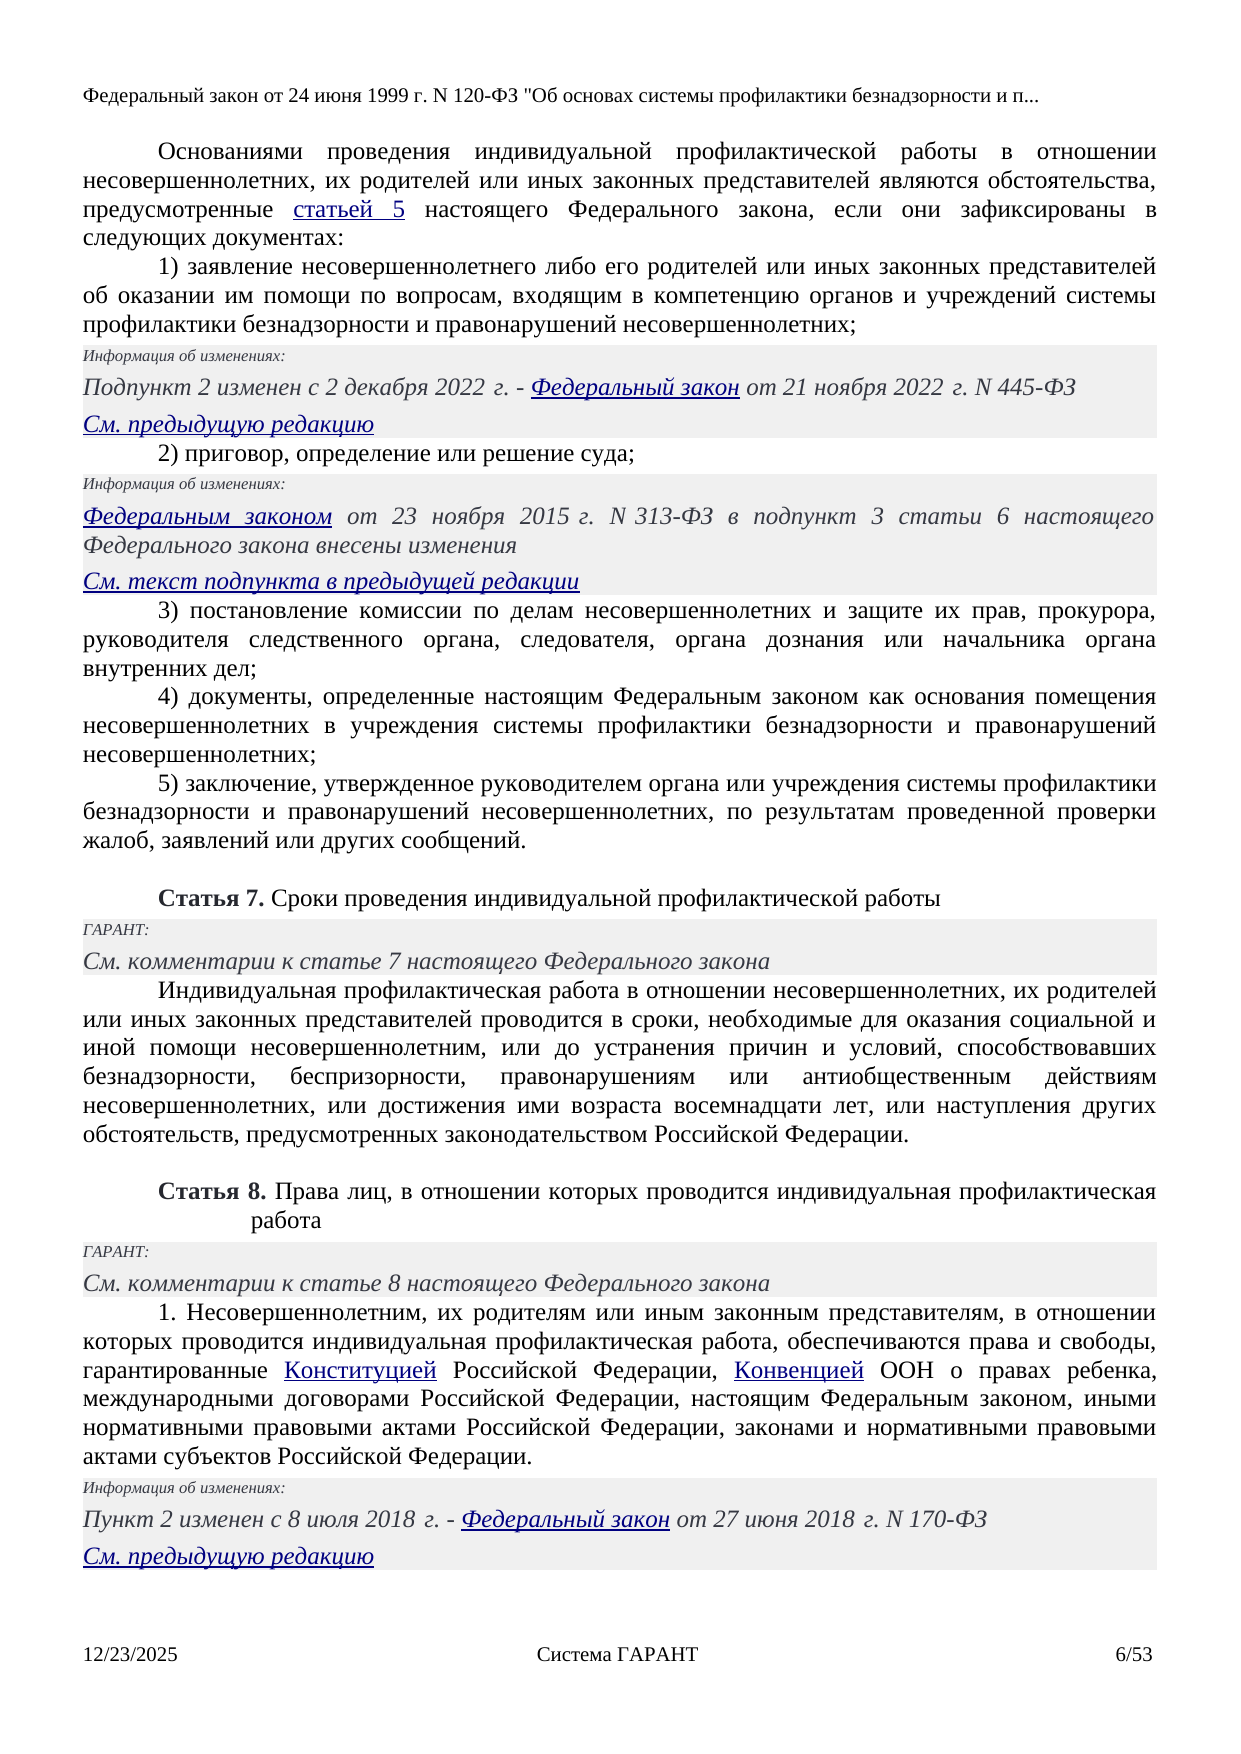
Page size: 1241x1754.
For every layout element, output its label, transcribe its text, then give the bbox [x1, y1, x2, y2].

text См. комментарии к статье 8 настоящего Федерального закона [83, 1268, 1157, 1297]
text См. предыдущую редакцию [377, 409, 1157, 438]
text Подпункт 2 изменен с 2 декабря 2022 г. - Федеральный закон от 21 ноября 2022 г. N 445-ФЗ [1078, 372, 1157, 401]
text См. текст подпункта в предыдущей редакции [582, 566, 1157, 595]
text ГАРАНТ: [151, 919, 1157, 938]
text Информация об изменениях: [287, 1478, 1157, 1497]
text См. комментарии к статье 7 настоящего Федерального закона [773, 946, 1157, 975]
text 4) документы, определенные настоящим Федеральным законом как основания помещения несовершеннолетних в учреждения системы профилактики безнадзорности и правонарушений несовершеннолетних; [83, 681, 1157, 768]
text 2) приговор, определение или решение суда; [83, 438, 1157, 466]
text Основаниями проведения индивидуальной профилактической работы в отношении несовершеннолетних, их родителей или иных законных представителей являются обстоятельства, предусмотренные статьей 5 настоящего Федерального закона, если они зафиксированы в следующих документах: [83, 136, 1157, 251]
text Информация об изменениях: [287, 474, 1157, 493]
text ГАРАНТ: [151, 1242, 1157, 1261]
text Статья 8. Права лиц, в отношении которых проводится индивидуальная профилактическая работа [158, 1176, 1157, 1234]
text 5) заключение, утвержденное руководителем органа или учреждения системы профилактики безнадзорности и правонарушений несовершеннолетних, по результатам проведенной проверки жалоб, заявлений или других сообщений. [83, 768, 1157, 854]
text 1) заявление несовершеннолетнего либо его родителей или иных законных представителей об оказании им помощи по вопросам, входящим в компетенцию органов и учреждений системы профилактики безнадзорности и правонарушений несовершеннолетних; [83, 251, 1157, 337]
text Федеральным законом от 23 ноября 2015 г. N 313-ФЗ в подпункт 3 статьи 6 настоящего Федерального закона внесены изменения [520, 530, 1157, 559]
text Индивидуальная профилактическая работа в отношении несовершеннолетних, их родителей или иных законных представителей проводится в сроки, необходимые для оказания социальной и иной помощи несовершеннолетним, или до устранения причин и условий, способствовавших безнадзорности, беспризорности, правонарушениям или антиобщественным действиям несовершеннолетних, или достижения ими возраста восемнадцати лет, или наступления других обстоятельств, предусмотренных законодательством Российской Федерации. [83, 975, 1157, 1147]
text Пункт 2 изменен с 8 июля 2018 г. - Федеральный закон от 27 июня 2018 г. N 170-ФЗ [83, 1504, 1157, 1533]
text 1. Несовершеннолетним, их родителям или иным законным представителям, в отношении которых проводится индивидуальная профилактическая работа, обеспечиваются права и свободы, гарантированные Конституцией Российской Федерации, Конвенцией ООН о правах ребенка, международными договорами Российской Федерации, настоящим Федеральным законом, иными нормативными правовыми актами Российской Федерации, законами и нормативными правовыми актами субъектов Российской Федерации. [83, 1297, 1157, 1470]
text См. предыдущую редакцию [377, 1541, 1157, 1570]
text Статья 7. Сроки проведения индивидуальной профилактической работы [158, 883, 1157, 911]
text 3) постановление комиссии по делам несовершеннолетних и защите их прав, прокурора, руководителя следственного органа, следователя, органа дознания или начальника органа внутренних дел; [83, 595, 1157, 681]
text Информация об изменениях: [287, 345, 1157, 364]
